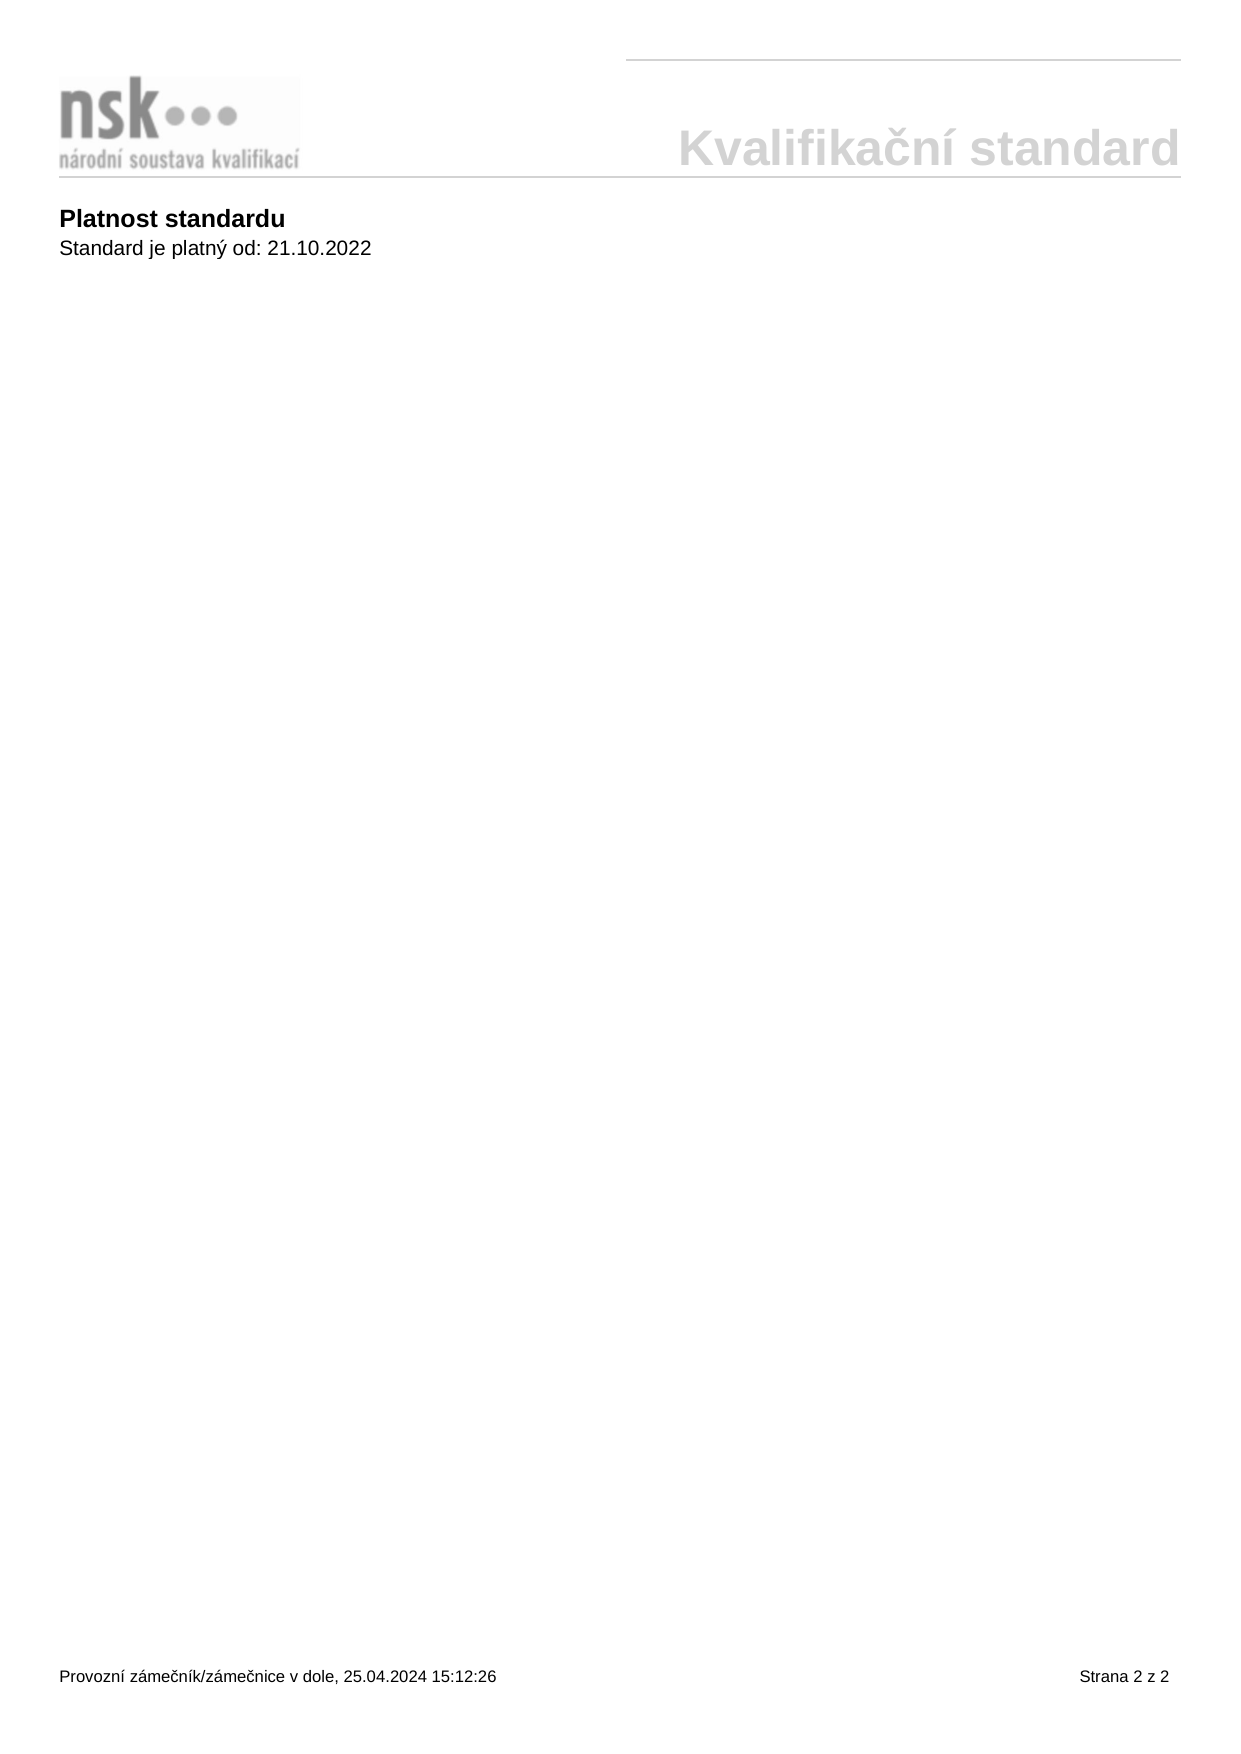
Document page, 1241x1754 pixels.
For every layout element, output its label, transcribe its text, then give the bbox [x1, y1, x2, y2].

table_cell [1093, 559, 1169, 859]
table_cell [59, 1409, 483, 1658]
table_cell [59, 194, 483, 200]
table_cell [59, 171, 483, 176]
table_cell [626, 859, 862, 1159]
table_cell [1169, 859, 1181, 1159]
table_cell Kvalifikační standard [626, 61, 1181, 176]
table_cell [484, 259, 620, 559]
table_cell Provozní zámečník/zámečnice v dole, 25.04.2024 15:12:26 [59, 1658, 862, 1694]
table_cell Strana 2 z 2 [862, 1658, 1169, 1694]
table_cell [1093, 194, 1169, 200]
table_cell [620, 259, 626, 559]
table_cell [59, 559, 483, 859]
table_cell [626, 194, 862, 200]
table_cell [484, 194, 620, 200]
table_cell [1093, 1409, 1169, 1658]
table_cell [621, 59, 626, 170]
table_cell [1169, 559, 1181, 859]
table_cell [862, 194, 1093, 200]
table_cell [484, 1159, 620, 1409]
table_cell [862, 1159, 1093, 1409]
table_cell [1169, 1409, 1181, 1658]
table_cell [626, 259, 862, 559]
table_cell [59, 178, 1181, 194]
table_cell Standard je platný od: 21.10.2022 [59, 236, 1181, 259]
table_cell [1169, 1658, 1181, 1694]
table_cell [1169, 194, 1181, 200]
table_cell [484, 559, 620, 859]
table_cell [59, 259, 483, 559]
table_cell Platnost standardu [59, 200, 1181, 236]
table_cell [620, 559, 626, 859]
table_cell [862, 559, 1093, 859]
table_cell [626, 1409, 862, 1658]
table_cell [620, 1159, 626, 1409]
table_cell [862, 859, 1093, 1159]
table_cell [1169, 259, 1181, 559]
table_cell [1093, 259, 1169, 559]
table_cell [484, 859, 620, 1159]
table_cell [620, 859, 626, 1159]
table_cell [620, 1409, 626, 1658]
table_cell [1093, 1159, 1169, 1409]
table_cell [484, 1409, 620, 1658]
table_cell [862, 1409, 1093, 1658]
table_cell [626, 1159, 862, 1409]
table_cell [1093, 859, 1169, 1159]
table_cell [59, 1159, 483, 1409]
table_cell [484, 171, 620, 176]
table_cell [1169, 1159, 1181, 1409]
table_cell [59, 859, 483, 1159]
table_cell [862, 259, 1093, 559]
picture [58, 59, 621, 171]
table_cell [626, 559, 862, 859]
